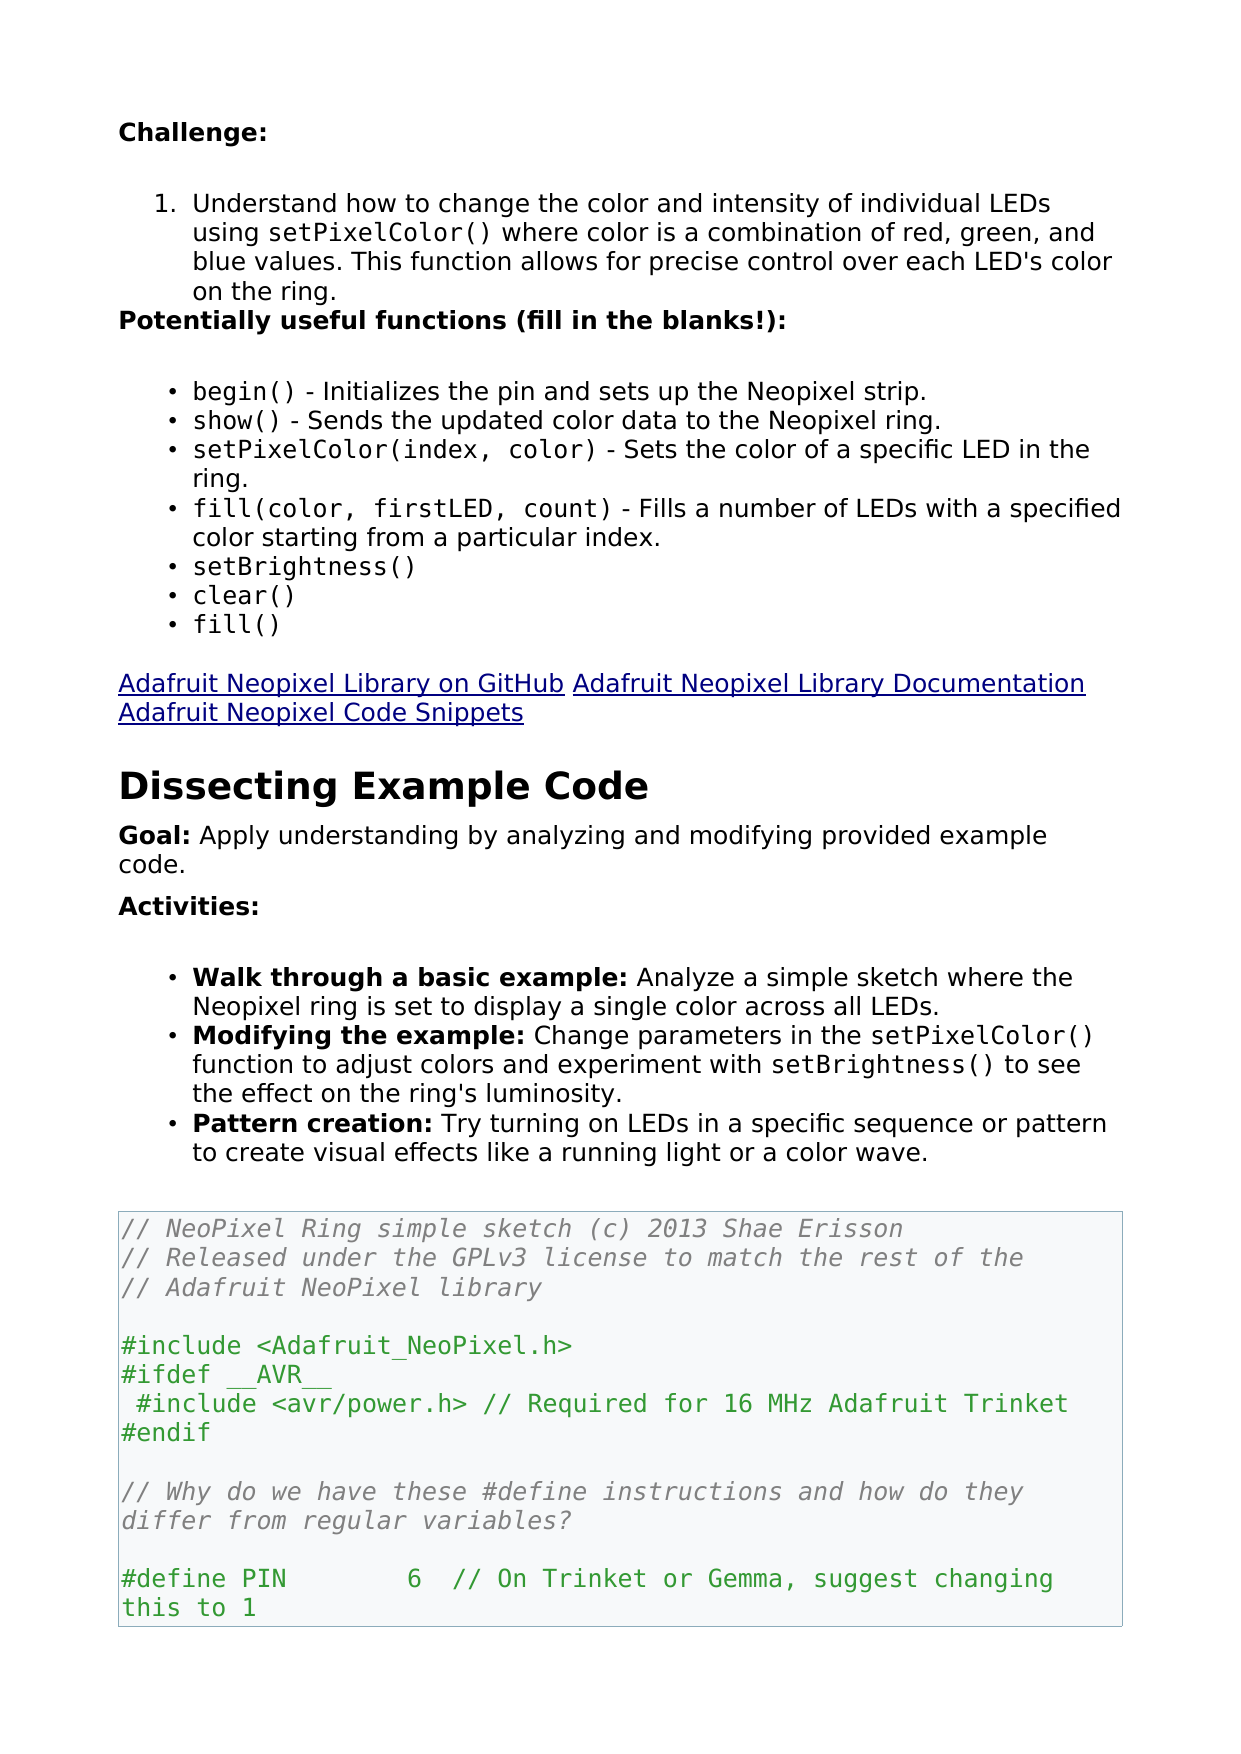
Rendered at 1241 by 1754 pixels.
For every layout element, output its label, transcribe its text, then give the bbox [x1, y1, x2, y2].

text Potentially useful functions (fill in the blanks!): [118, 306, 1122, 335]
list clear() [177, 581, 1122, 610]
text Goal: Apply understanding by analyzing and modifying provided example code. [118, 821, 1122, 879]
table_header // NeoPixel Ring simple sketch (c) 2013 Shae Erisson // Released under the GPLv3 license to match the rest of the // Adafruit NeoPixel library #include <Adafruit_NeoPixel.h> #ifdef __AVR__ #include <avr/power.h> // Required for 16 MHz Adafruit Trinket #endif // Why do we have these #define instructions and how do they differ from regular variables? #define PIN 6 // On Trinket or Gemma, suggest changing this to 1 [119, 1212, 1122, 1626]
list setBrightness() [177, 552, 1122, 581]
list Modifying the example: Change parameters in the setPixelColor() function to adjust colors and experiment with setBrightness() to see the effect on the ring's luminosity. [177, 1021, 1122, 1109]
list setPixelColor(index, color) - Sets the color of a specific LED in the ring. [177, 435, 1122, 494]
list fill() [177, 610, 1122, 639]
list Walk through a basic example: Analyze a simple sketch where the Neopixel ring is set to display a single color across all LEDs. [177, 963, 1122, 1021]
list Understand how to change the color and intensity of individual LEDs using setPixelColor() where color is a combination of red, green, and blue values. This function allows for precise control over each LED's color on the ring. [177, 189, 1122, 306]
text Challenge: [118, 118, 1122, 147]
list begin() - Initializes the pin and sets up the Neopixel strip. [177, 377, 1122, 406]
list Pattern creation: Try turning on LEDs in a specific sequence or pattern to create visual effects like a running light or a color wave. [177, 1109, 1122, 1167]
text Activities: [118, 892, 1122, 921]
list fill(color, firstLED, count) - Fills a number of LEDs with a specified color starting from a particular index. [177, 494, 1122, 552]
list show() - Sends the updated color data to the Neopixel ring. [177, 406, 1122, 435]
text Adafruit Neopixel Library on GitHub Adafruit Neopixel Library Documentation Adafruit Neopixel Code Snippets [118, 669, 1122, 727]
subtitle Dissecting Example Code [118, 765, 1122, 808]
